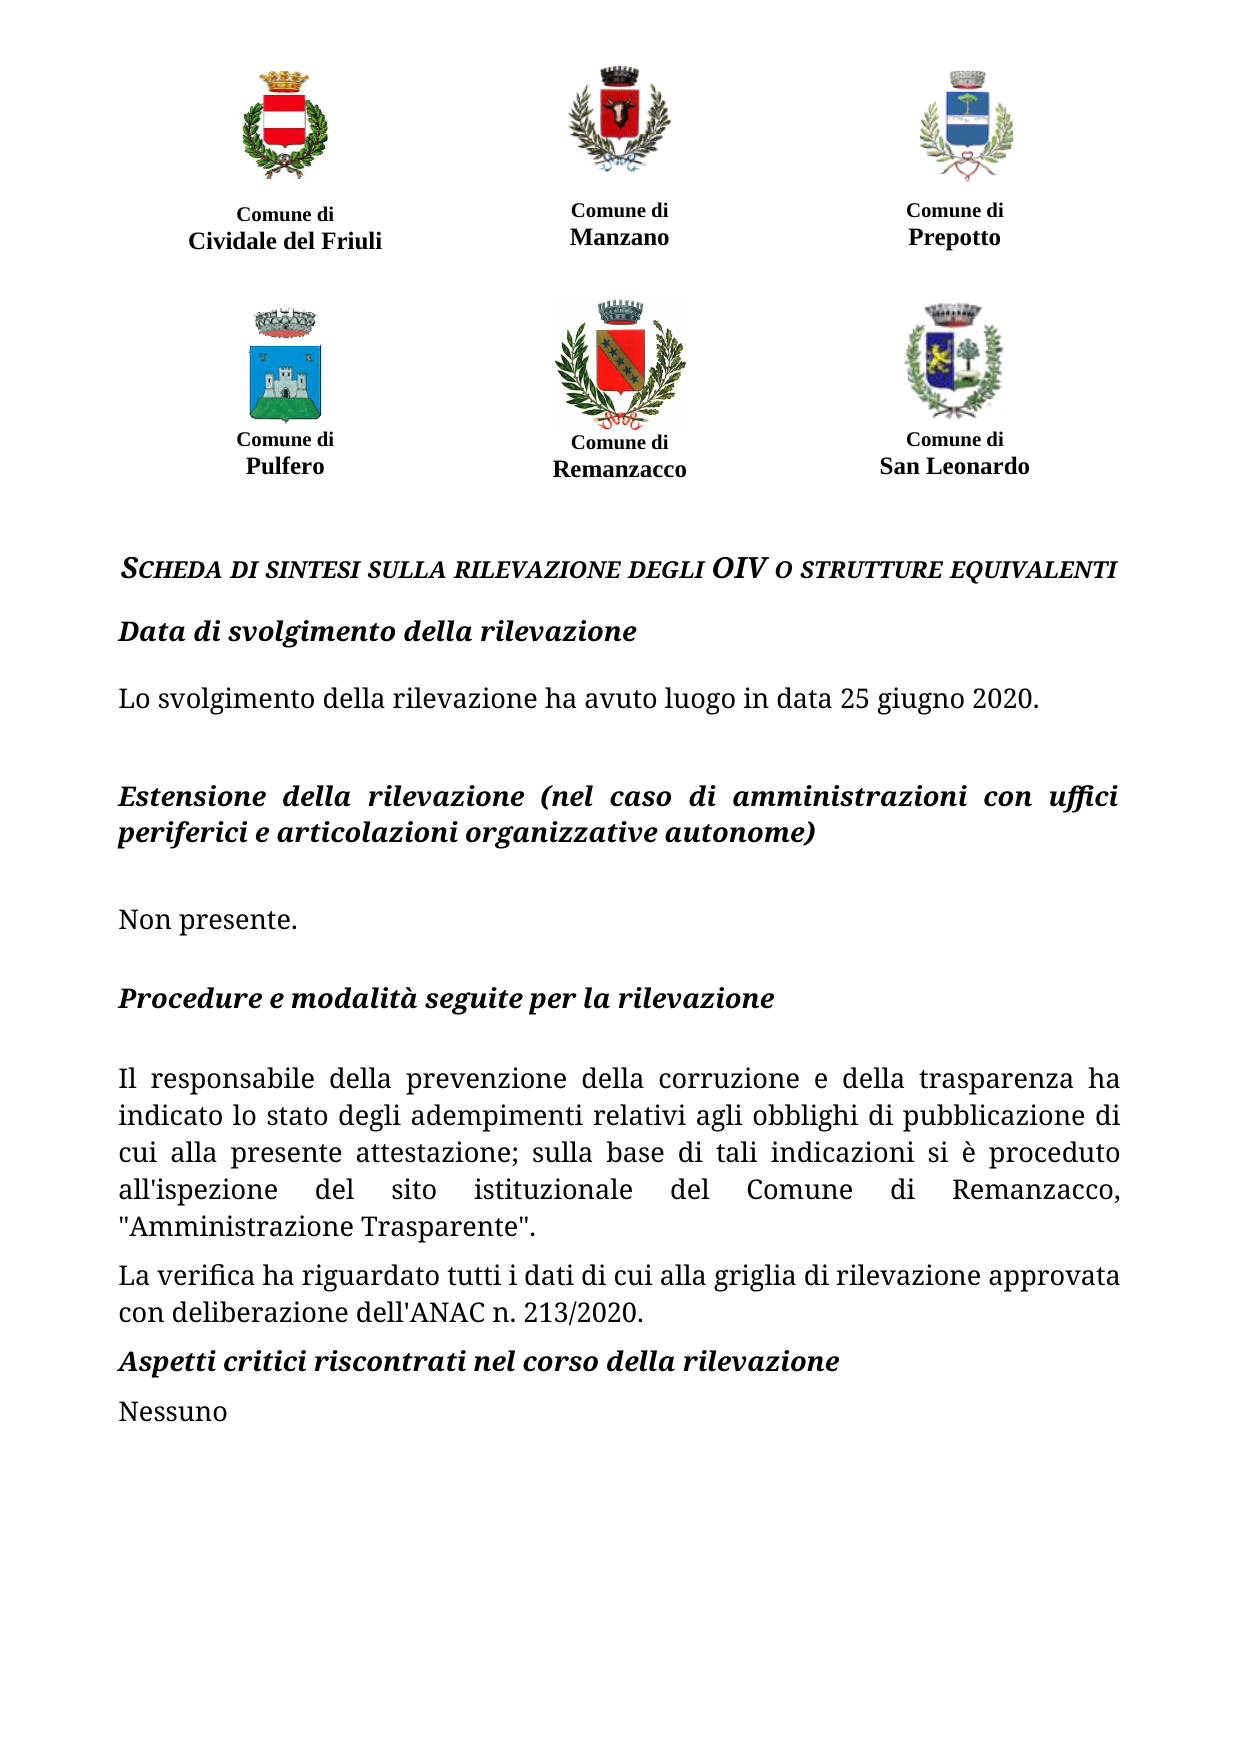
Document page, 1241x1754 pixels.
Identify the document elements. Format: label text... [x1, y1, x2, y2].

list Lo svolgimento della rilevazione ha avuto luogo in data 25 giugno 2020. [118, 680, 1122, 717]
text Aspetti critici riscontrati nel corso della rilevazione [118, 1343, 1122, 1380]
text Non presente. [118, 900, 1122, 937]
list Procedure e modalità seguite per la rilevazione [118, 979, 1122, 1016]
text Nessuno [118, 1392, 1122, 1429]
list Data di svolgimento della rilevazione [118, 612, 1122, 649]
text Il responsabile della prevenzione della corruzione e della trasparenza ha indicato lo stato degli adempimenti relativi agli obblighi di pubblicazione di cui alla presente attestazione; sulla base di tali indicazioni si è proceduto all'ispezione del sito istituzionale del Comune di Remanzacco, "Amministrazione Trasparente". [118, 1060, 1122, 1244]
list Estensione della rilevazione (nel caso di amministrazioni con uffici periferici e articolazioni organizzative autonome) [118, 777, 1122, 851]
subtitle Scheda di sintesi sulla rilevazione degli OIV o strutture equivalenti [118, 547, 1122, 587]
text La verifica ha riguardato tutti i dati di cui alla griglia di rilevazione approvata con deliberazione dell'ANAC n. 213/2020. [118, 1257, 1122, 1330]
